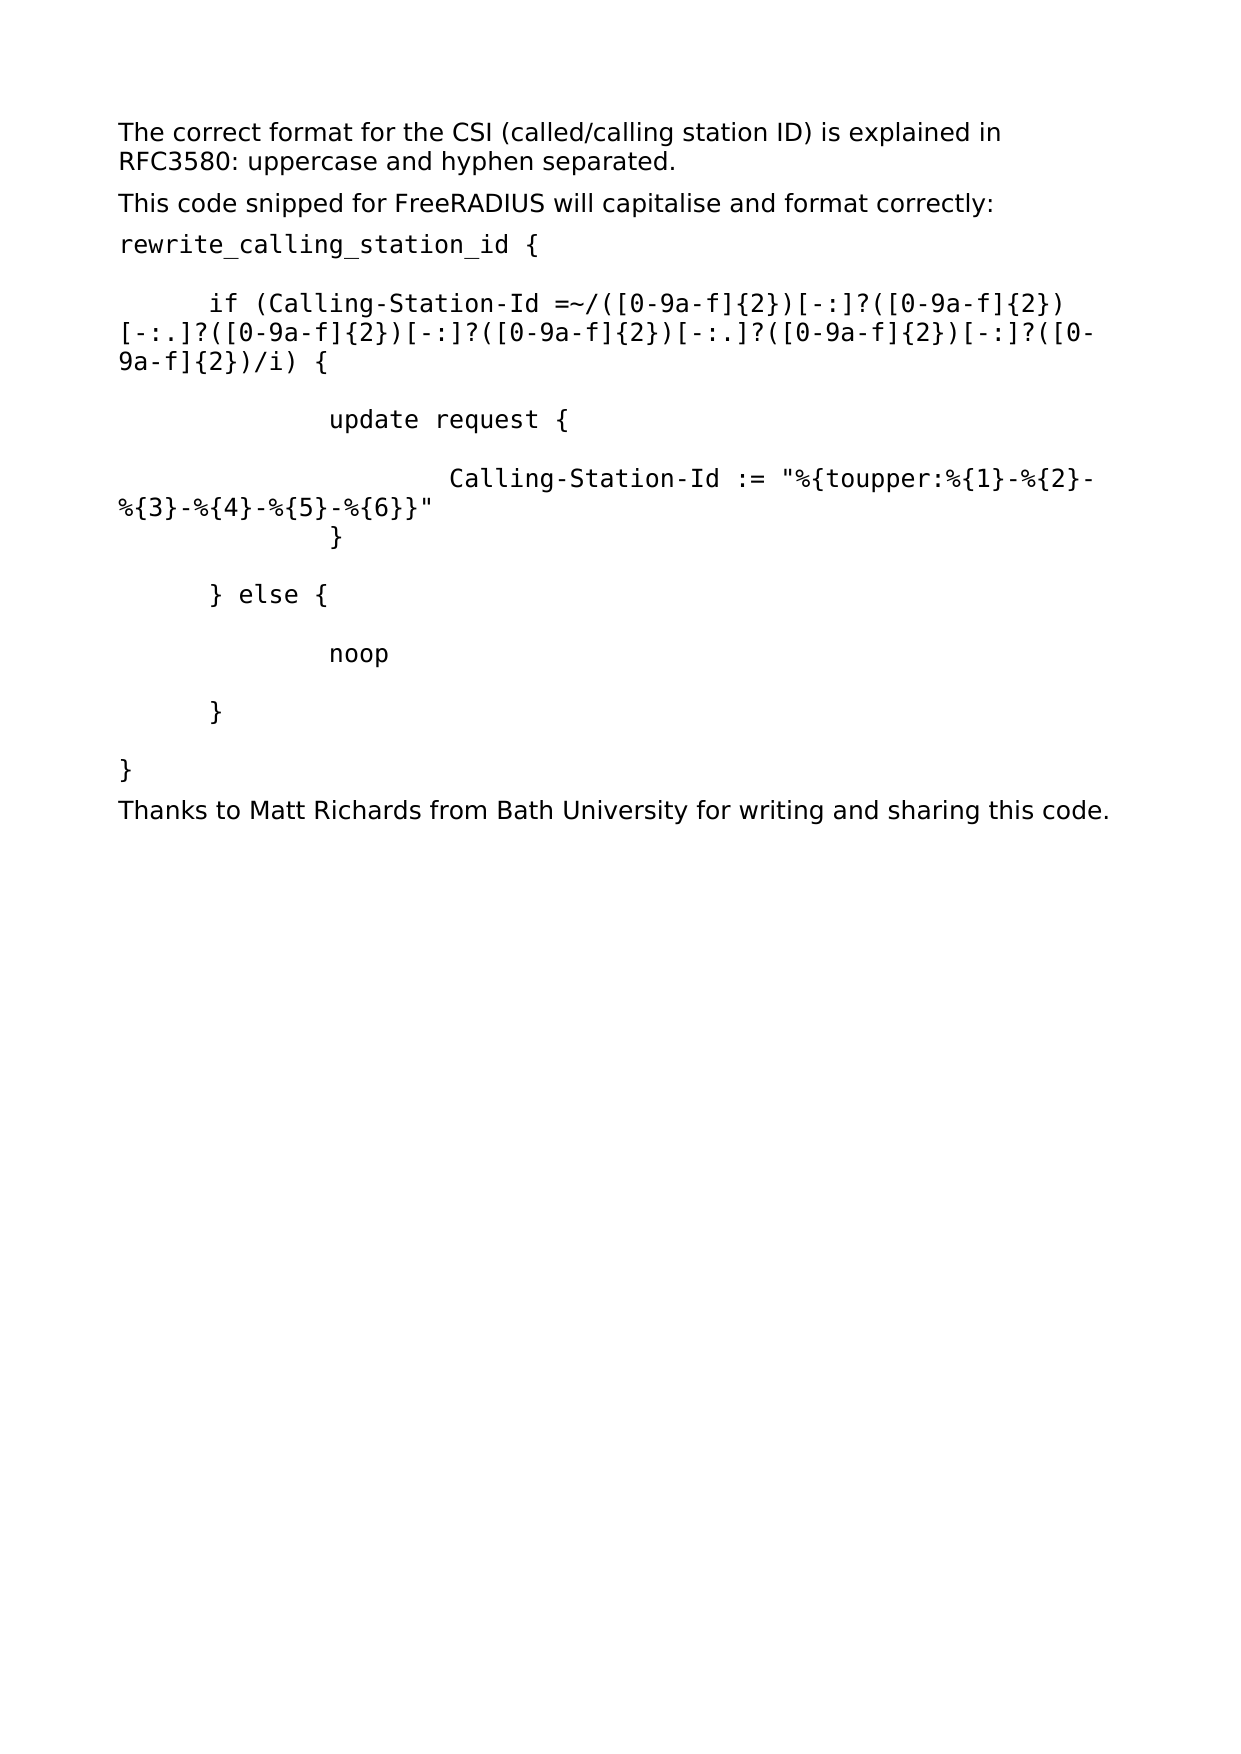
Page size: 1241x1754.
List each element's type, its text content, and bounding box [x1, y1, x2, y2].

text This code snipped for FreeRADIUS will capitalise and format correctly: [118, 189, 1122, 218]
text Thanks to Matt Richards from Bath University for writing and sharing this code. [118, 797, 1122, 826]
text The correct format for the CSI (called/calling station ID) is explained in RFC3580: uppercase and hyphen separated. [118, 118, 1122, 176]
text rewrite_calling_station_id { if (Calling-Station-Id =~/([0-9a-f]{2})[-:]?([0-9a-f]{2})[-:.]?([0-9a-f]{2})[-:]?([0-9a-f]{2})[-:.]?([0-9a-f]{2})[-:]?([0-9a-f]{2})/i) { update request { Calling-Station-Id := "%{toupper:%{1}-%{2}-%{3}-%{4}-%{5}-%{6}}" } } else { noop } } [118, 231, 1122, 785]
